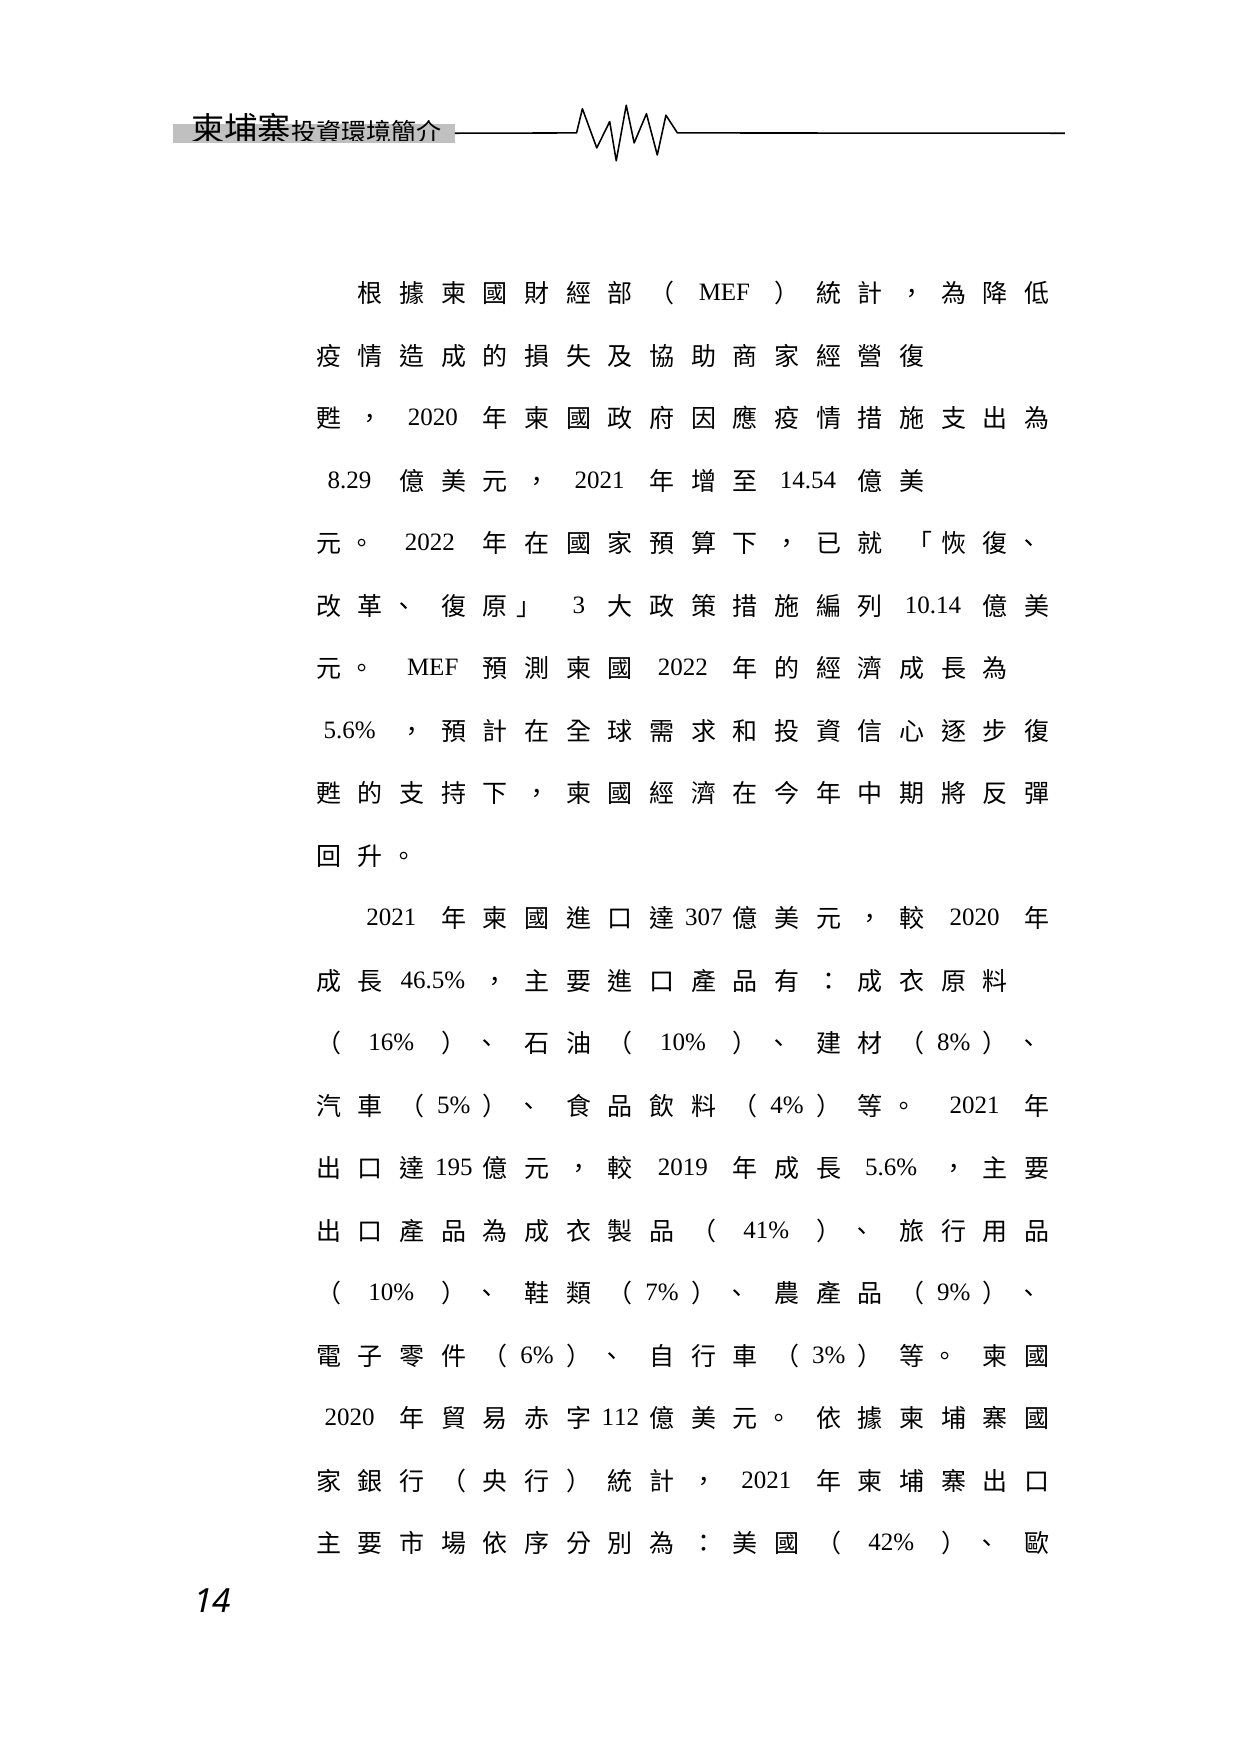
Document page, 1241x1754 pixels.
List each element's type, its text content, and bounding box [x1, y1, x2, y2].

text 2021年柬國進口達307億美元，較2020年成長46.5%，主要進口產品有：成衣原料（16%）、石油（10%）、建材（8%）、汽車（5%）、食品飲料（4%）等。2021年出口達195億元，較2019年成長5.6%，主要出口產品為成衣製品（41%）、旅行用品（10%）、鞋類（7%）、農產品（9%）、電子零件（6%）、自行車（3%）等。柬國2020年貿易赤字112億美元。依據柬埔寨國家銀行（央行）統計，2021年柬埔寨出口主要市場依序分別為：美國（42%）、歐 [281, 875, 1058, 1563]
text 根據柬國財經部（MEF）統計，為降低疫情造成的損失及協助商家經營復甦，2020年柬國政府因應疫情措施支出為8.29億美元，2021年增至14.54億美元。2022 年在國家預算下，已就「恢復、改革、復原」3大政策措施編列10.14億美元。MEF預測柬國2022年的經濟成長為5.6%，預計在全球需求和投資信心逐步復甦的支持下，柬國經濟在今年中期將反彈回升。 [281, 250, 1058, 875]
